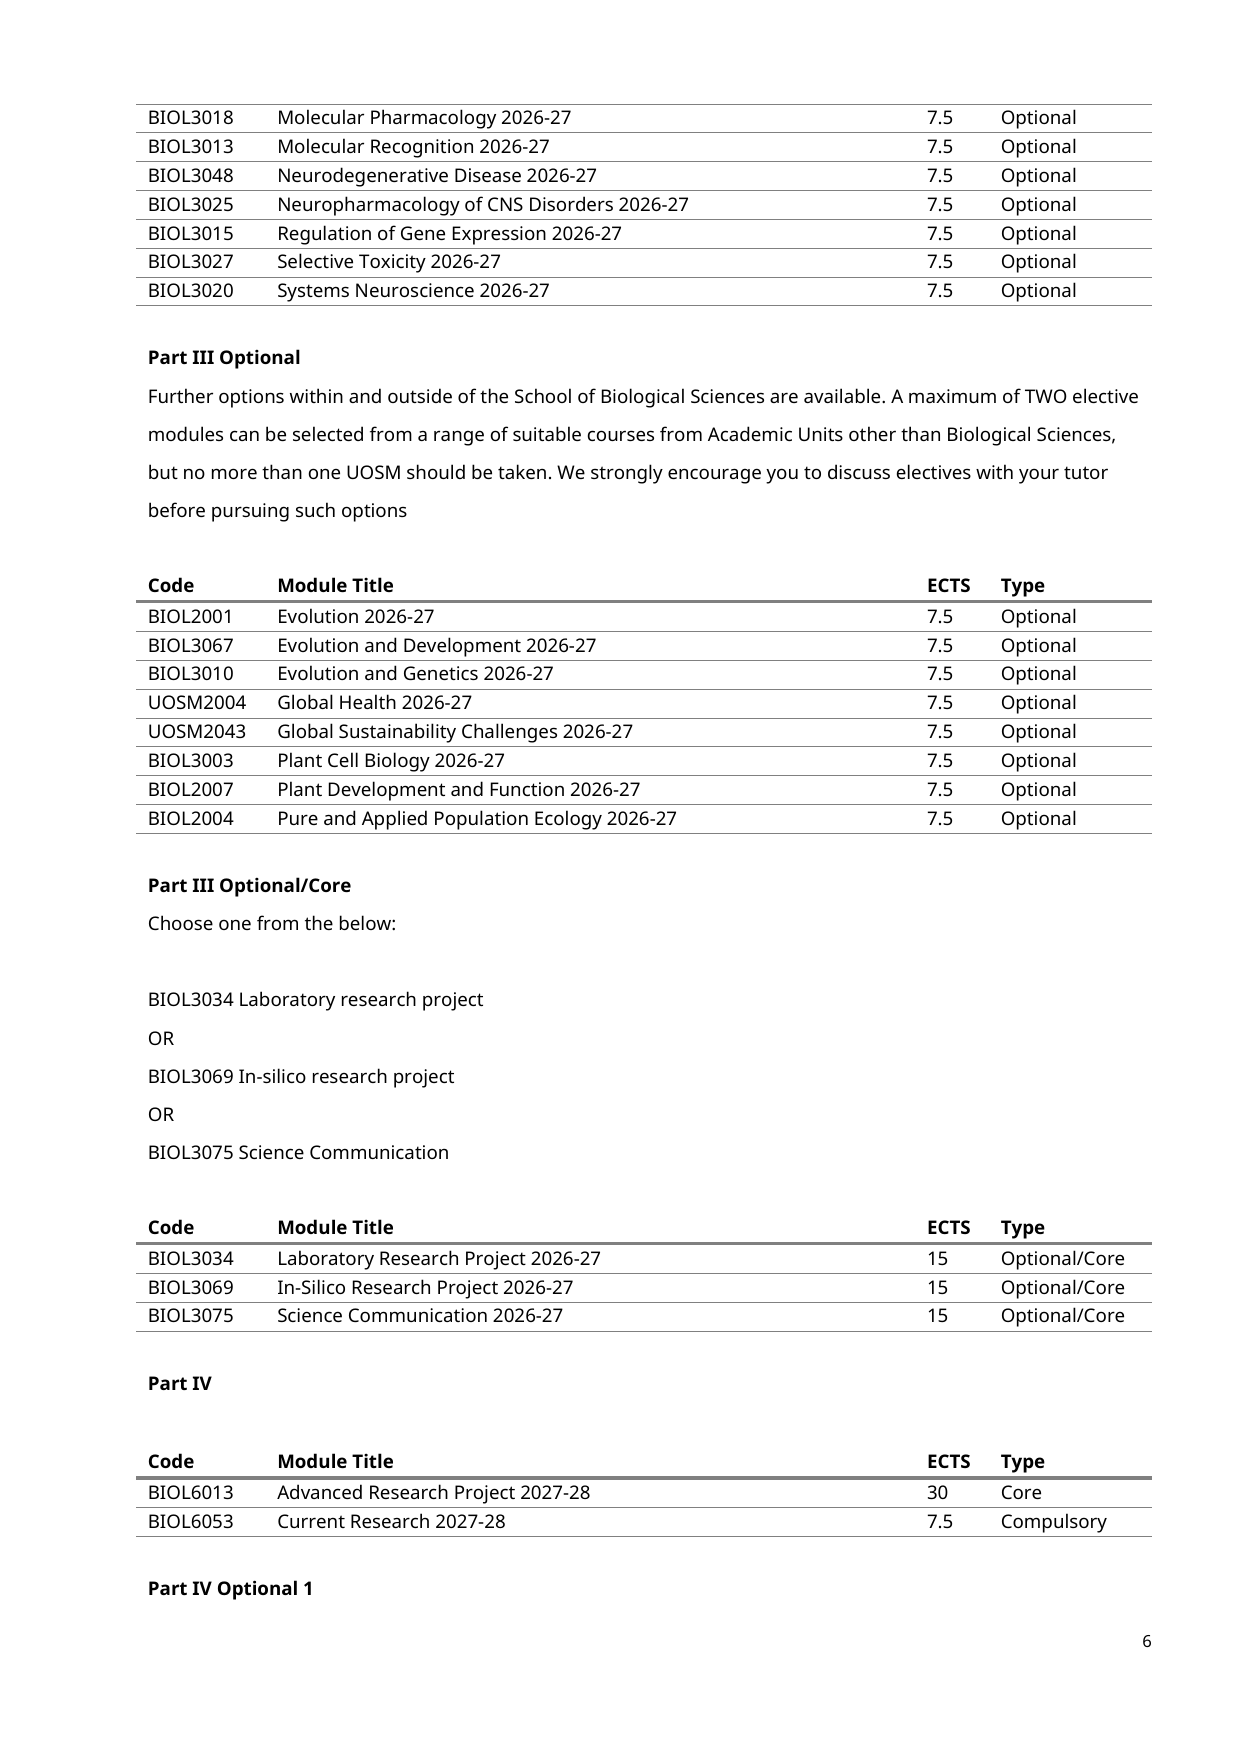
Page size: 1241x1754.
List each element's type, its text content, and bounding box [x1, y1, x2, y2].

table_cell Compulsory [989, 1508, 1152, 1536]
table_cell Module Title [266, 572, 916, 600]
table_cell Regulation of Gene Expression 2026-27 [266, 220, 916, 248]
table_cell Module Title [266, 1214, 916, 1242]
table_cell Systems Neuroscience 2026-27 [266, 278, 916, 305]
table_cell Type [989, 1449, 1152, 1476]
table_cell Optional/Core [989, 1303, 1152, 1331]
table_cell BIOL3027 [136, 249, 266, 277]
table_cell Optional [989, 776, 1152, 804]
table_cell 15 [916, 1274, 989, 1302]
table_cell BIOL3020 [136, 278, 266, 305]
table_cell Type [989, 1214, 1152, 1242]
table_cell BIOL2001 [136, 603, 266, 631]
table_cell Optional/Core [989, 1274, 1152, 1302]
table_cell Evolution and Genetics 2026-27 [266, 661, 916, 688]
table_cell Core [989, 1480, 1152, 1507]
table_cell BIOL3003 [136, 747, 266, 775]
table_cell Optional [989, 805, 1152, 833]
table_cell Advanced Research Project 2027-28 [266, 1480, 916, 1507]
table_cell Code [136, 1214, 266, 1242]
table_cell 7.5 [916, 690, 989, 717]
table_cell 7.5 [916, 776, 989, 804]
table_cell BIOL3010 [136, 661, 266, 688]
table_cell 30 [916, 1480, 989, 1507]
table_cell Current Research 2027-28 [266, 1508, 916, 1536]
table_cell BIOL3048 [136, 162, 266, 190]
table_cell Pure and Applied Population Ecology 2026-27 [266, 805, 916, 833]
table_cell Part IV Optional 1 [136, 1537, 1152, 1612]
table_cell 7.5 [916, 249, 989, 277]
table_cell Optional [989, 191, 1152, 219]
table_cell Global Health 2026-27 [266, 690, 916, 717]
table_cell ECTS [916, 1449, 989, 1476]
table_cell 7.5 [916, 191, 989, 219]
table_cell ECTS [916, 572, 989, 600]
table_cell 7.5 [916, 603, 989, 631]
table_cell 7.5 [916, 719, 989, 746]
table_cell In-Silico Research Project 2026-27 [266, 1274, 916, 1302]
table_cell 7.5 [916, 661, 989, 688]
table_cell BIOL3025 [136, 191, 266, 219]
table_cell 7.5 [916, 105, 989, 132]
table_cell Optional [989, 220, 1152, 248]
table_cell 7.5 [916, 805, 989, 833]
table_cell Global Sustainability Challenges 2026-27 [266, 719, 916, 746]
table_cell Science Communication 2026-27 [266, 1303, 916, 1331]
table_cell Part III Optional Further options within and outside of the School of Biological Sciences are available. A maximum of TWO elective modules can be selected from a range of suitable courses from Academic Units other than Biological Sciences, but no more than one UOSM should be taken. We strongly encourage you to discuss electives with your tutor before pursuing such options [136, 306, 1152, 572]
table_cell BIOL3013 [136, 133, 266, 161]
table_cell BIOL3075 [136, 1303, 266, 1331]
table_cell Laboratory Research Project 2026-27 [266, 1245, 916, 1273]
table_cell BIOL3069 [136, 1274, 266, 1302]
table_cell Neuropharmacology of CNS Disorders 2026-27 [266, 191, 916, 219]
table_cell Evolution 2026-27 [266, 603, 916, 631]
table_cell Molecular Recognition 2026-27 [266, 133, 916, 161]
table_cell Optional [989, 661, 1152, 688]
table_cell BIOL3015 [136, 220, 266, 248]
table_cell Type [989, 572, 1152, 600]
table_cell 7.5 [916, 133, 989, 161]
table_cell 15 [916, 1245, 989, 1273]
table_cell Molecular Pharmacology 2026-27 [266, 105, 916, 132]
table_cell 7.5 [916, 747, 989, 775]
table_cell Part IV [136, 1332, 1152, 1448]
table_cell Optional [989, 690, 1152, 717]
table_cell UOSM2043 [136, 719, 266, 746]
table_cell 7.5 [916, 162, 989, 190]
table_cell BIOL3018 [136, 105, 266, 132]
table_cell Optional [989, 278, 1152, 305]
table_cell Optional/Core [989, 1245, 1152, 1273]
table_cell Optional [989, 249, 1152, 277]
table_cell Module Title [266, 1449, 916, 1476]
table_cell Optional [989, 133, 1152, 161]
table_cell Optional [989, 162, 1152, 190]
table_cell Neurodegenerative Disease 2026-27 [266, 162, 916, 190]
table_cell Plant Development and Function 2026-27 [266, 776, 916, 804]
table_cell BIOL6013 [136, 1480, 266, 1507]
table_cell Optional [989, 747, 1152, 775]
table_cell Selective Toxicity 2026-27 [266, 249, 916, 277]
table_cell 7.5 [916, 632, 989, 660]
table_cell Optional [989, 719, 1152, 746]
table_cell Optional [989, 603, 1152, 631]
table_cell UOSM2004 [136, 690, 266, 717]
table_cell BIOL3067 [136, 632, 266, 660]
table_cell 15 [916, 1303, 989, 1331]
table_cell BIOL2004 [136, 805, 266, 833]
table_cell Part III Optional/Core Choose one from the below: BIOL3034 Laboratory research project OR BIOL3069 In-silico research project OR BIOL3075 Science Communication [136, 834, 1152, 1214]
table_cell Optional [989, 105, 1152, 132]
table_cell 7.5 [916, 1508, 989, 1536]
table_cell BIOL3034 [136, 1245, 266, 1273]
table_cell 7.5 [916, 278, 989, 305]
table_cell BIOL6053 [136, 1508, 266, 1536]
table_cell Plant Cell Biology 2026-27 [266, 747, 916, 775]
table_cell Code [136, 572, 266, 600]
table_cell Evolution and Development 2026-27 [266, 632, 916, 660]
table_cell Optional [989, 632, 1152, 660]
table_cell 7.5 [916, 220, 989, 248]
table_cell ECTS [916, 1214, 989, 1242]
table_cell Code [136, 1449, 266, 1476]
table_cell BIOL2007 [136, 776, 266, 804]
